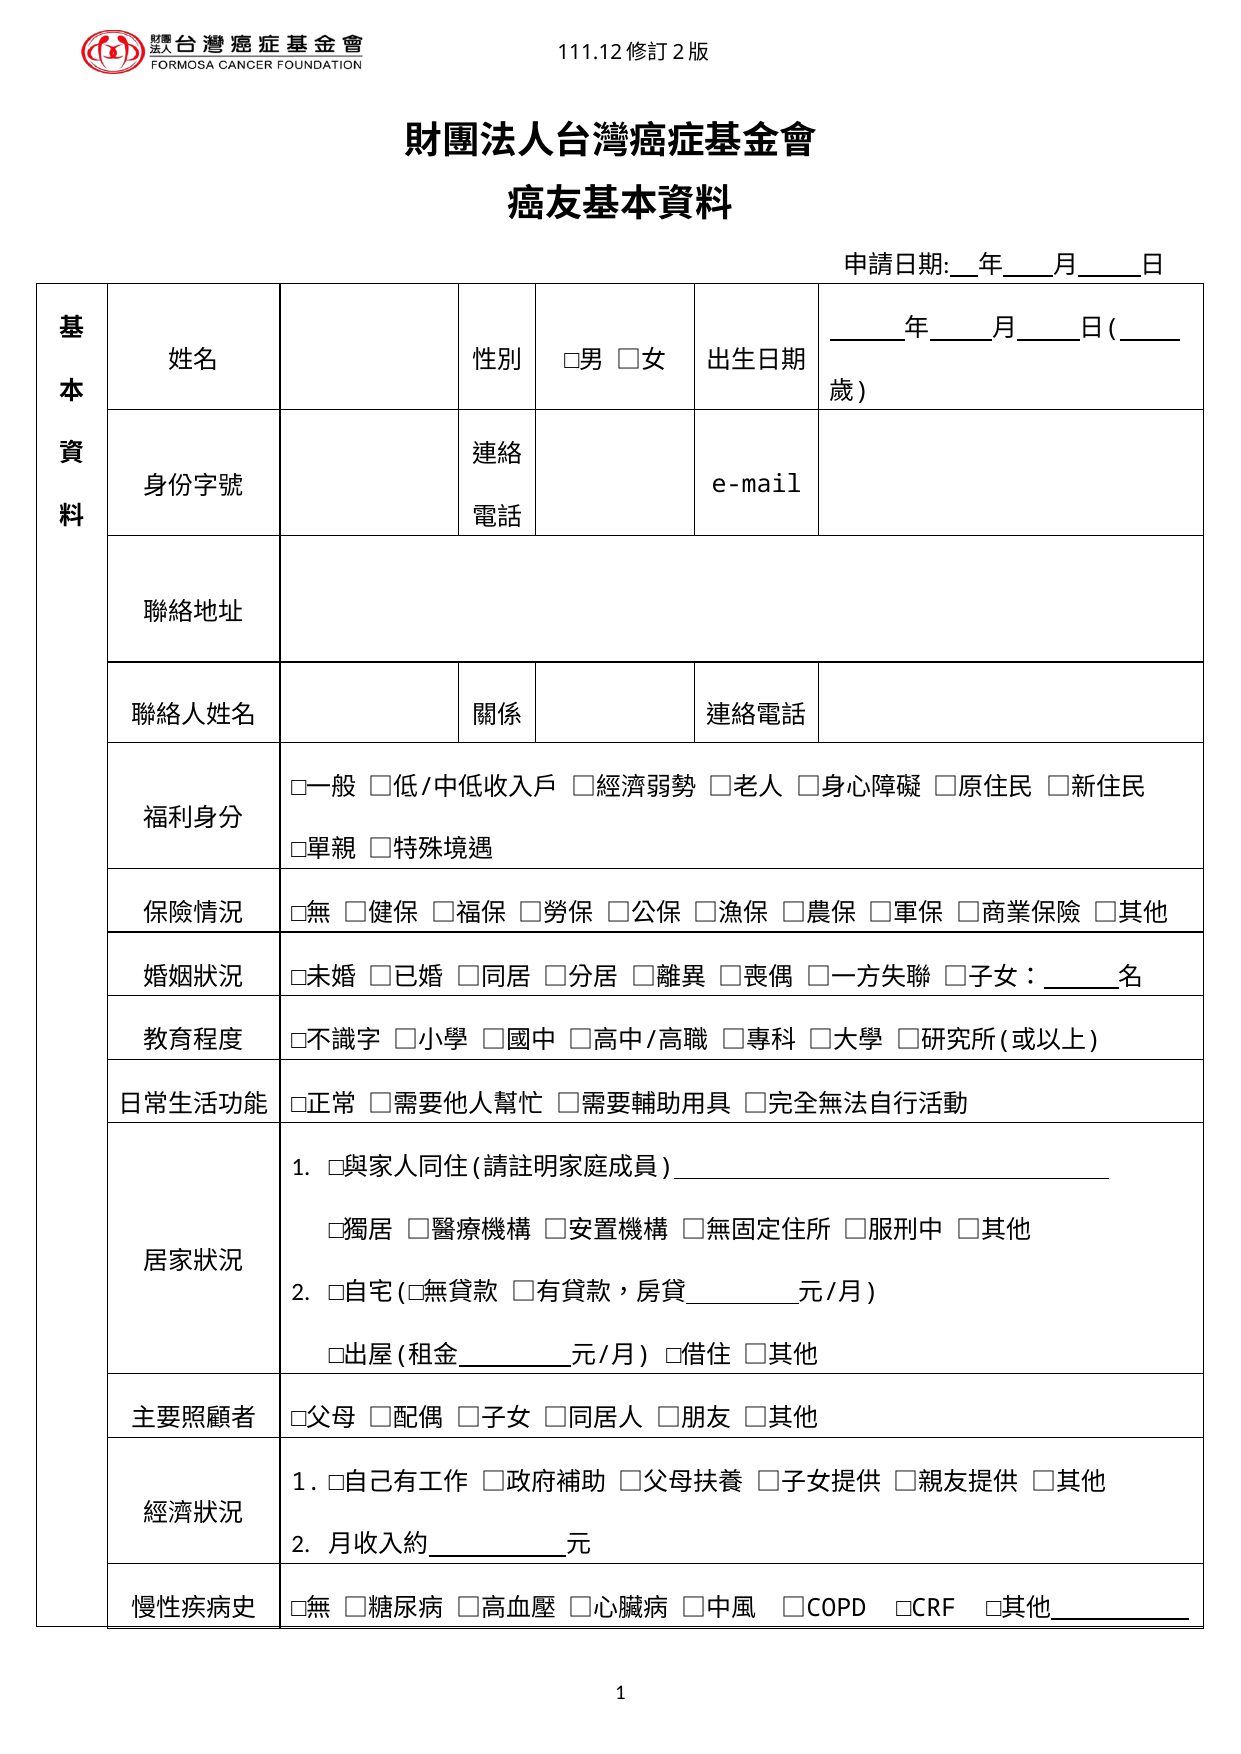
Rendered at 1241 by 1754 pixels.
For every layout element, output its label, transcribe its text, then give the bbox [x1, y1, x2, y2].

table_cell 聯絡地址 [108, 536, 279, 661]
table_cell [281, 536, 1203, 661]
table_cell 連絡電話 [459, 410, 535, 535]
table_header 年 月 日( 歲) [819, 284, 1203, 409]
text 財團法人台灣癌症基金會 癌友基本資料 [75, 96, 1165, 221]
table_cell 保險情況 [108, 869, 279, 931]
table_cell □一般 □低/中低收入戶 □經濟弱勢 □老人 □身心障礙 □原住民 □新住民 □單親 □特殊境遇 [281, 743, 1203, 868]
table_cell [819, 663, 1203, 742]
table_cell 婚姻狀況 [108, 933, 279, 995]
table_cell [536, 663, 694, 742]
table_cell e-mail [695, 410, 818, 535]
table_cell 日常生活功能 [108, 1060, 279, 1122]
table_cell □自己有工作 □政府補助 □父母扶養 □子女提供 □親友提供 □其他 月收入約 元 [281, 1438, 1203, 1563]
table_cell □無 □健保 □福保 □勞保 □公保 □漁保 □農保 □軍保 □商業保險 □其他 [281, 869, 1203, 931]
table_cell 經濟狀況 [108, 1438, 279, 1563]
table_cell [536, 410, 694, 535]
table_header 性別 [459, 284, 535, 409]
table_cell 福利身分 [108, 743, 279, 868]
table_cell □無 □糖尿病 □高血壓 □心臟病 □中風 □COPD □CRF □其他 [281, 1564, 1203, 1626]
table_header 姓名 [108, 284, 279, 409]
table_cell 教育程度 [108, 996, 279, 1058]
table_cell □未婚 □已婚 □同居 □分居 □離異 □喪偶 □一方失聯 □子女： 名 [281, 933, 1203, 995]
table_cell 身份字號 [108, 410, 279, 535]
table_cell [281, 410, 458, 535]
text 申請日期: 年 月 日 [75, 221, 1165, 283]
table_header [281, 284, 458, 409]
table_cell [819, 410, 1203, 535]
table_cell 居家狀況 [108, 1123, 279, 1373]
table_cell 慢性疾病史 [108, 1564, 279, 1626]
table_cell 主要照顧者 [108, 1374, 279, 1437]
table_cell 連絡電話 [695, 663, 818, 742]
table_cell □父母 □配偶 □子女 □同居人 □朋友 □其他 [281, 1374, 1203, 1437]
table_cell 聯絡人姓名 [108, 663, 279, 742]
table_header □男 □女 [536, 284, 694, 409]
table_header 基本資料 [37, 284, 107, 1626]
table_cell □不識字 □小學 □國中 □高中/高職 □專科 □大學 □研究所(或以上) [281, 996, 1203, 1058]
table_cell □正常 □需要他人幫忙 □需要輔助用具 □完全無法自行活動 [281, 1060, 1203, 1122]
table_cell [281, 663, 458, 742]
table_cell □與家人同住(請註明家庭成員) □獨居 □醫療機構 □安置機構 □無固定住所 □服刑中 □其他 □自宅(□無貸款 □有貸款，房貸 元/月) □出屋(租金 元/月) □借住 □其他 [281, 1123, 1203, 1373]
table_header 出生日期 [695, 284, 818, 409]
table_cell 關係 [459, 663, 535, 742]
